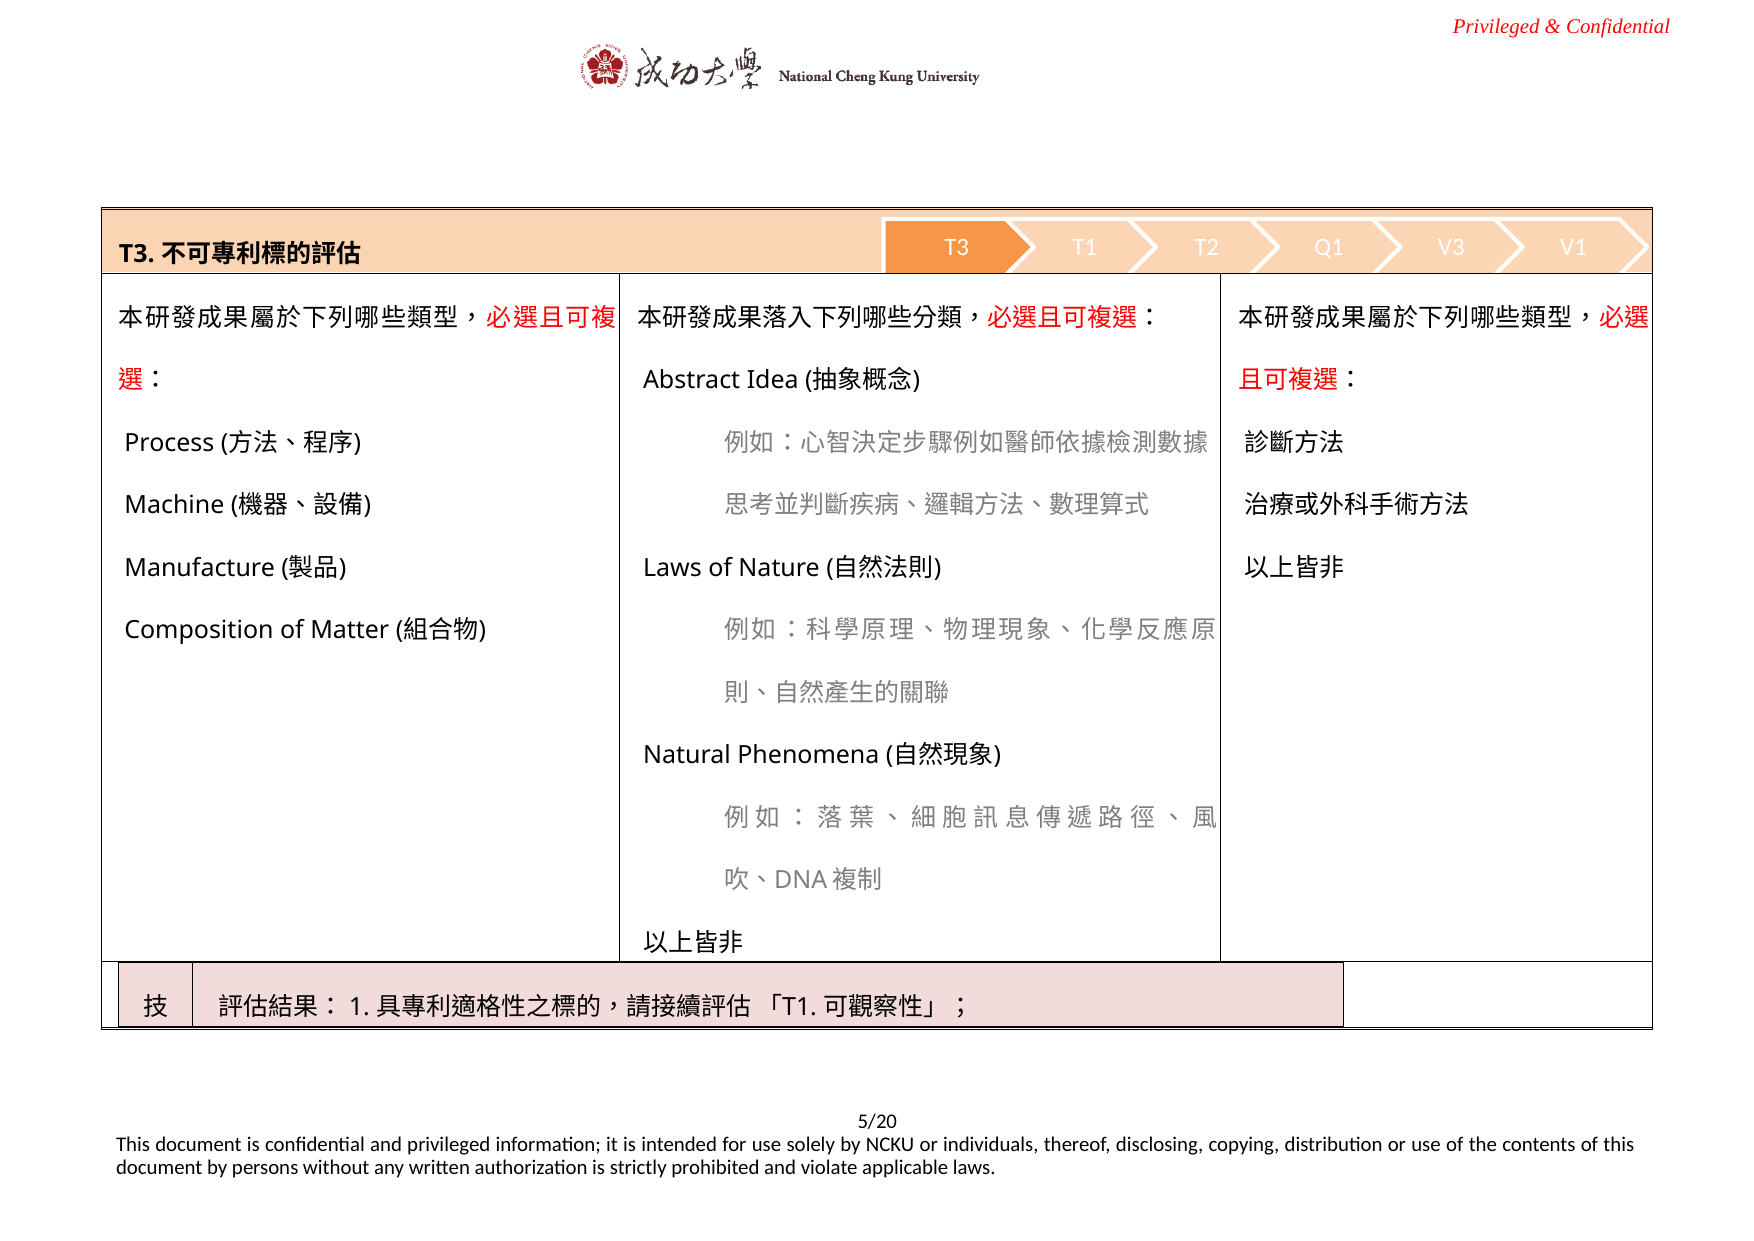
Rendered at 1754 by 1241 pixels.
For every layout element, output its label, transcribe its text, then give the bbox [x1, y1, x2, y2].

table_cell 本研發成果屬於下列哪些類型，必選且可複選： Process (方法、程序) Machine (機器、設備) Manufacture (製品) Composition of Matter (組合物) [102, 274, 619, 961]
table_header 評估結果： 1. 具專利適格性之標的，請接續評估 「T1. 可觀察性」； [193, 963, 1343, 1026]
table_header 技 [119, 963, 192, 1026]
table_cell [102, 962, 118, 1027]
table_cell 本研發成果屬於下列哪些類型，必選且可複選： 診斷方法 治療或外科手術方法 以上皆非 [1221, 274, 1652, 961]
table_header T3. 不可專利標的評估 [102, 210, 1652, 272]
table_cell 本研發成果落入下列哪些分類，必選且可複選： Abstract Idea (抽象概念) 例如：心智決定步驟例如醫師依據檢測數據思考並判斷疾病、邏輯方法、數理算式 Laws of Nature (自然法則) 例如：科學原理、物理現象、化學反應原則、自然產生的關聯 Natural Phenomena (自然現象) 例如：落葉、細胞訊息傳遞路徑、風吹、DNA複制 以上皆非 [620, 274, 1220, 961]
table_cell [1344, 962, 1652, 1027]
